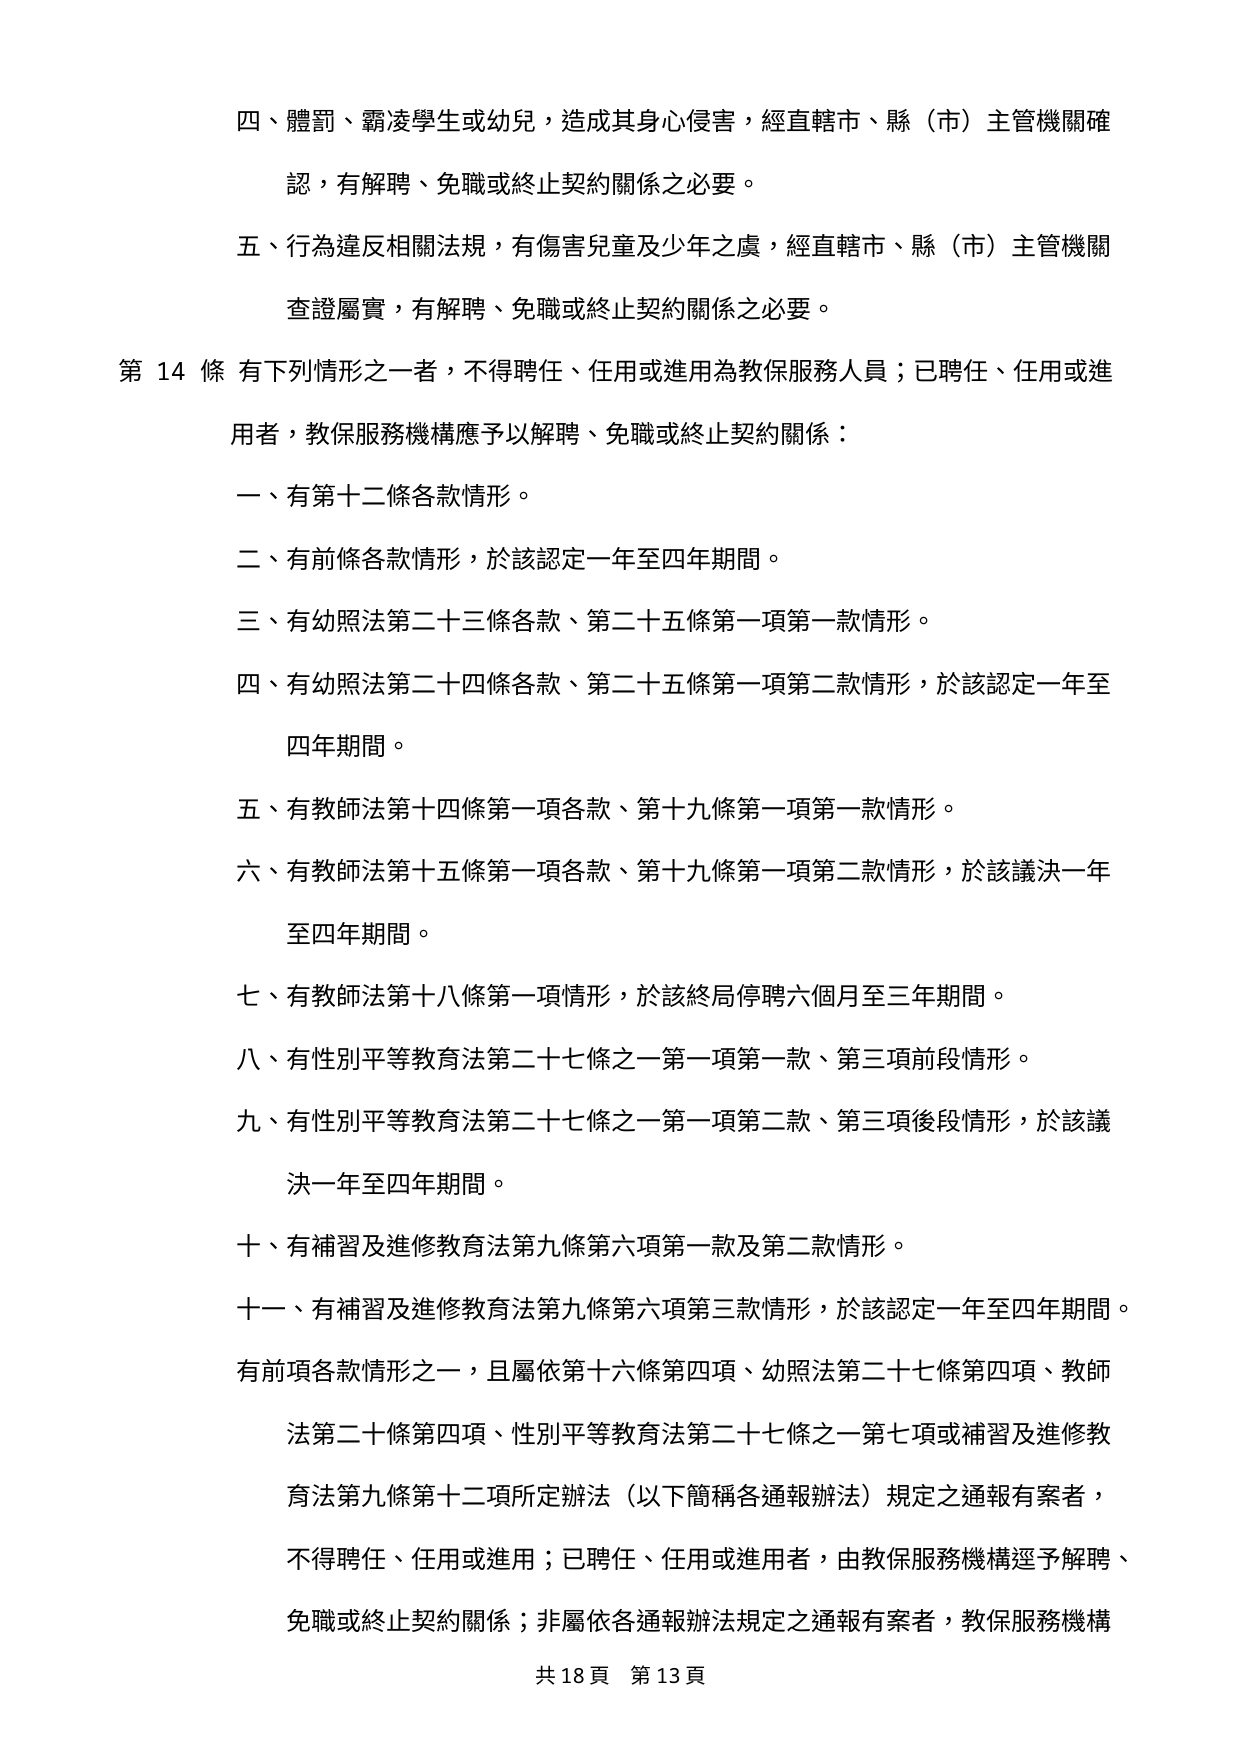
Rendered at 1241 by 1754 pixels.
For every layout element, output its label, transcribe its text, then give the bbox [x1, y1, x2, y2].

text 十、有補習及進修教育法第九條第六項第一款及第二款情形。 [236, 1203, 1122, 1266]
text 八、有性別平等教育法第二十七條之一第一項第一款、第三項前段情形。 [236, 1016, 1122, 1078]
text 五、有教師法第十四條第一項各款、第十九條第一項第一款情形。 [236, 766, 1122, 828]
text 五、行為違反相關法規，有傷害兒童及少年之虞，經直轄市、縣（市）主管機關查證屬實，有解聘、免職或終止契約關係之必要。 [236, 203, 1122, 328]
text 有前項各款情形之一，且屬依第十六條第四項、幼照法第二十七條第四項、教師法第二十條第四項、性別平等教育法第二十七條之一第七項或補習及進修教育法第九條第十二項所定辦法（以下簡稱各通報辦法）規定之通報有案者，不得聘任、任用或進用；已聘任、任用或進用者，由教保服務機構逕予解聘、免職或終止契約關係；非屬依各通報辦法規定之通報有案者，教保服務機構應依第十二條或前條規定辦理，不得聘任、任用或進用；已聘任、任用或進用者，予以解聘、免職或終止契約關係。 [236, 1328, 1122, 1641]
text 十一、有補習及進修教育法第九條第六項第三款情形，於該認定一年至四年期間。 [236, 1266, 1122, 1328]
text 四、有幼照法第二十四條各款、第二十五條第一項第二款情形，於該認定一年至四年期間。 [236, 641, 1122, 766]
text 三、有幼照法第二十三條各款、第二十五條第一項第一款情形。 [236, 578, 1122, 641]
text 七、有教師法第十八條第一項情形，於該終局停聘六個月至三年期間。 [236, 953, 1122, 1016]
text 第 14 條 有下列情形之一者，不得聘任、任用或進用為教保服務人員；已聘任、任用或進用者，教保服務機構應予以解聘、免職或終止契約關係： [118, 328, 1122, 453]
text 四、體罰、霸凌學生或幼兒，造成其身心侵害，經直轄市、縣（市）主管機關確認，有解聘、免職或終止契約關係之必要。 [236, 78, 1122, 203]
text 一、有第十二條各款情形。 [236, 453, 1122, 516]
text 二、有前條各款情形，於該認定一年至四年期間。 [236, 516, 1122, 578]
text 九、有性別平等教育法第二十七條之一第一項第二款、第三項後段情形，於該議決一年至四年期間。 [236, 1078, 1122, 1203]
text 六、有教師法第十五條第一項各款、第十九條第一項第二款情形，於該議決一年至四年期間。 [236, 828, 1122, 953]
